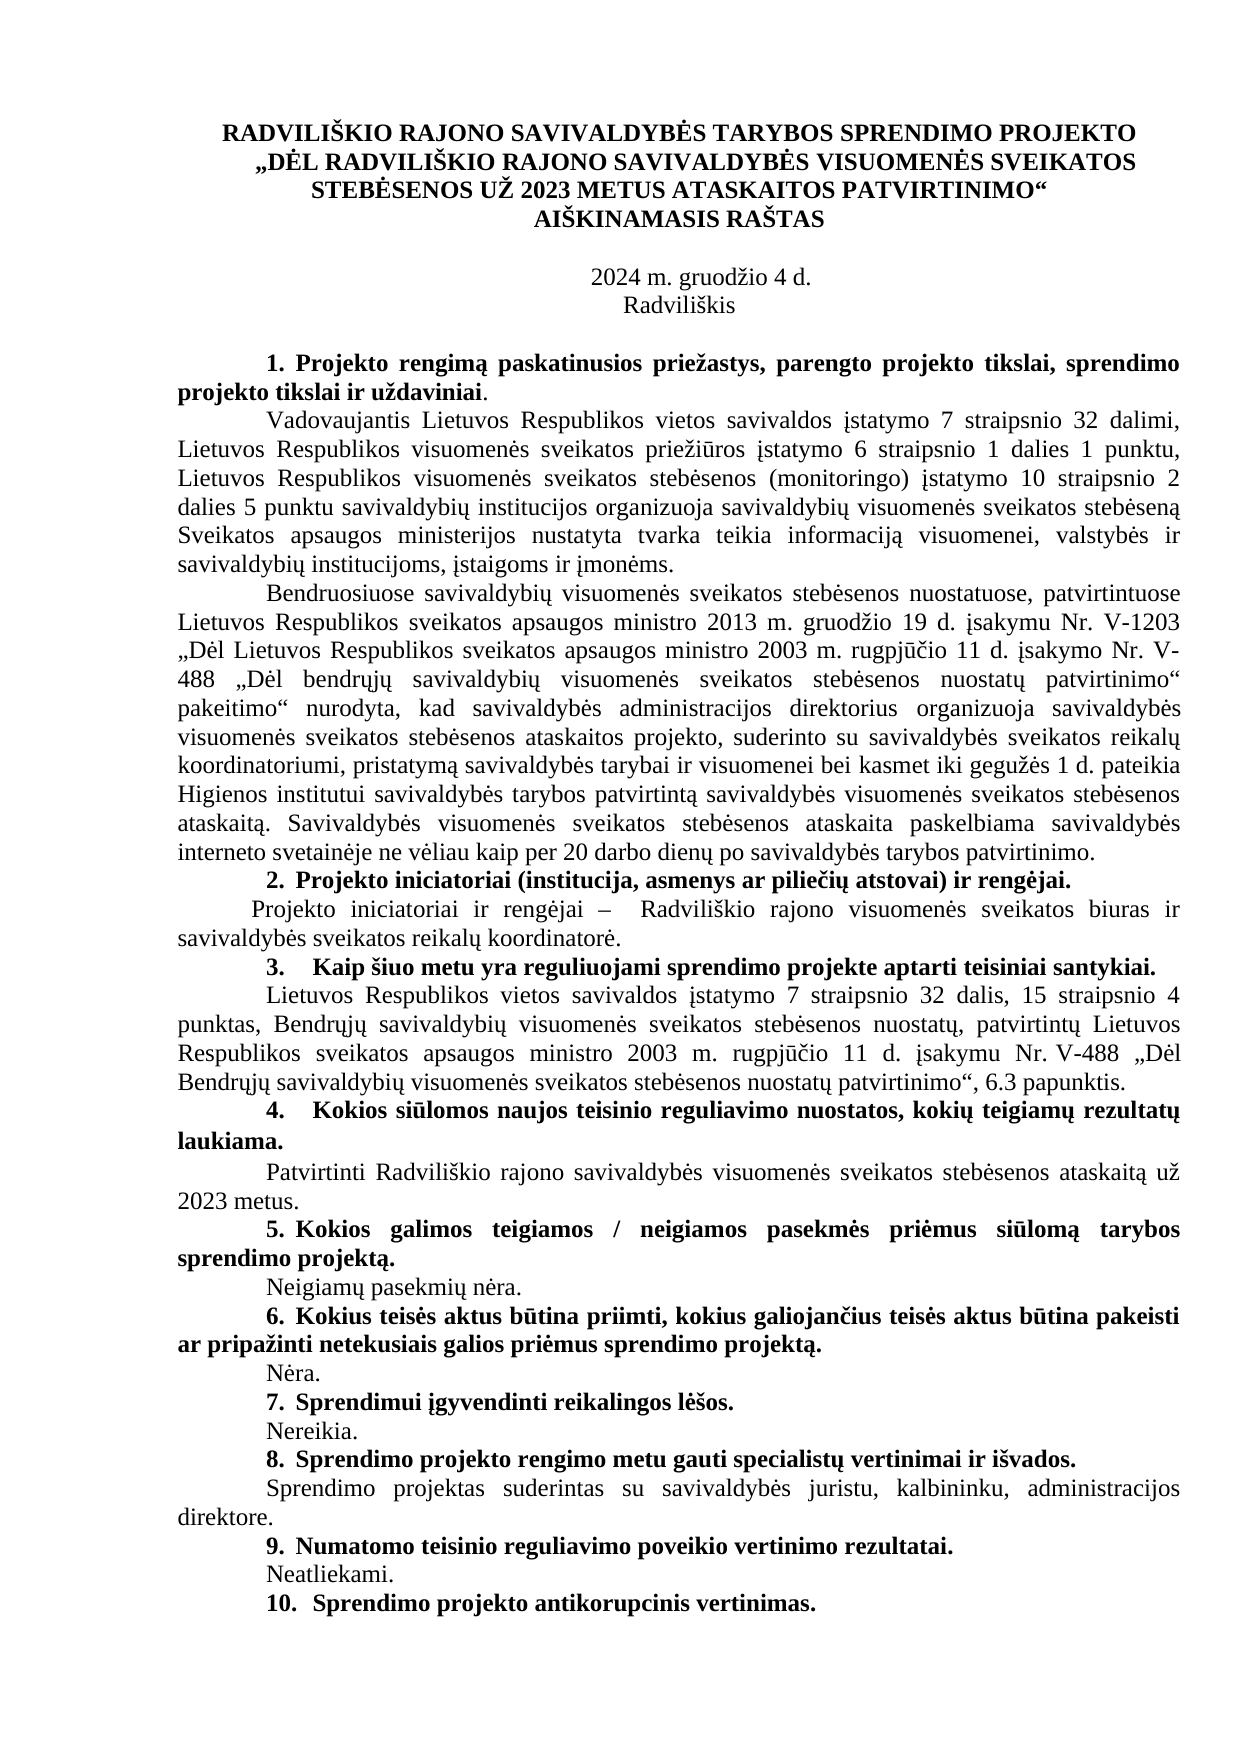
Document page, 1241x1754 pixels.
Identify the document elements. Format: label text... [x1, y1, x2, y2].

text Patvirtinti Radviliškio rajono savivaldybės visuomenės sveikatos stebėsenos ataskaitą už 2023 metus. [177, 1157, 1181, 1214]
text „DĖL RADVILIŠKIO RAJONO SAVIVALDYBĖS VISUOMENĖS SVEIKATOS STEBĖSENOS UŽ 2023 METUS ATASKAITOS PATVIRTINIMO“ [177, 147, 1181, 204]
text Neigiamų pasekmių nėra. [266, 1272, 1181, 1301]
text 2024 m. gruodžio 4 d. [177, 262, 1181, 291]
text Radviliškis [177, 291, 1181, 319]
text 10. Sprendimo projekto antikorupcinis vertinimas. [177, 1588, 1181, 1617]
text AIŠKINAMASIS RAŠTAS [177, 204, 1181, 233]
text 2. Projekto iniciatoriai (institucija, asmenys ar piliečių atstovai) ir rengėjai. [177, 866, 1181, 894]
text Lietuvos Respublikos vietos savivaldos įstatymo 7 straipsnio 32 dalis, 15 straipsnio 4 punktas, Bendrųjų savivaldybių visuomenės sveikatos stebėsenos nuostatų, patvirtintų Lietuvos Respublikos sveikatos apsaugos ministro 2003 m. rugpjūčio 11 d. įsakymu Nr. V-488 „Dėl Bendrųjų savivaldybių visuomenės sveikatos stebėsenos nuostatų patvirtinimo“, 6.3 papunktis. [177, 981, 1181, 1096]
text 7. Sprendimui įgyvendinti reikalingos lėšos. [177, 1387, 1181, 1416]
text Sprendimo projektas suderintas su savivaldybės juristu, kalbininku, administracijos direktore. [177, 1473, 1181, 1531]
text 8. Sprendimo projekto rengimo metu gauti specialistų vertinimai ir išvados. [177, 1444, 1181, 1473]
text 1. Projekto rengimą paskatinusios priežastys, parengto projekto tikslai, sprendimo projekto tikslai ir uždaviniai. [177, 348, 1181, 406]
text Bendruosiuose savivaldybių visuomenės sveikatos stebėsenos nuostatuose, patvirtintuose Lietuvos Respublikos sveikatos apsaugos ministro 2013 m. gruodžio 19 d. įsakymu Nr. V-1203 „Dėl Lietuvos Respublikos sveikatos apsaugos ministro 2003 m. rugpjūčio 11 d. įsakymo Nr. V-488 „Dėl bendrųjų savivaldybių visuomenės sveikatos stebėsenos nuostatų patvirtinimo“ pakeitimo“ nurodyta, kad savivaldybės administracijos direktorius organizuoja savivaldybės visuomenės sveikatos stebėsenos ataskaitos projekto, suderinto su savivaldybės sveikatos reikalų koordinatoriumi, pristatymą savivaldybės tarybai ir visuomenei bei kasmet iki gegužės 1 d. pateikia Higienos institutui savivaldybės tarybos patvirtintą savivaldybės visuomenės sveikatos stebėsenos ataskaitą. Savivaldybės visuomenės sveikatos stebėsenos ataskaita paskelbiama savivaldybės interneto svetainėje ne vėliau kaip per 20 darbo dienų po savivaldybės tarybos patvirtinimo. [177, 578, 1181, 866]
text Projekto iniciatoriai ir rengėjai – Radviliškio rajono visuomenės sveikatos biuras ir savivaldybės sveikatos reikalų koordinatorė. [177, 894, 1181, 952]
text Nereikia. [266, 1416, 1181, 1444]
text Vadovaujantis Lietuvos Respublikos vietos savivaldos įstatymo 7 straipsnio 32 dalimi, Lietuvos Respublikos visuomenės sveikatos priežiūros įstatymo 6 straipsnio 1 dalies 1 punktu, Lietuvos Respublikos visuomenės sveikatos stebėsenos (monitoringo) įstatymo 10 straipsnio 2 dalies 5 punktu savivaldybių institucijos organizuoja savivaldybių visuomenės sveikatos stebėseną Sveikatos apsaugos ministerijos nustatyta tvarka teikia informaciją visuomenei, valstybės ir savivaldybių institucijoms, įstaigoms ir įmonėms. [177, 406, 1181, 578]
text 5. Kokios galimos teigiamos / neigiamos pasekmės priėmus siūlomą tarybos sprendimo projektą. [177, 1214, 1181, 1272]
text 4. Kokios siūlomos naujos teisinio reguliavimo nuostatos, kokių teigiamų rezultatų laukiama. [177, 1096, 1181, 1155]
text RADVILIŠKIO RAJONO SAVIVALDYBĖS TARYBOS SPRENDIMO PROJEKTO [177, 118, 1181, 147]
text 6. Kokius teisės aktus būtina priimti, kokius galiojančius teisės aktus būtina pakeisti ar pripažinti netekusiais galios priėmus sprendimo projektą. [177, 1301, 1181, 1358]
text 3. Kaip šiuo metu yra reguliuojami sprendimo projekte aptarti teisiniai santykiai. [177, 952, 1181, 981]
text Neatliekami. [266, 1559, 1181, 1588]
text 9. Numatomo teisinio reguliavimo poveikio vertinimo rezultatai. [177, 1531, 1181, 1559]
text Nėra. [266, 1358, 1181, 1387]
